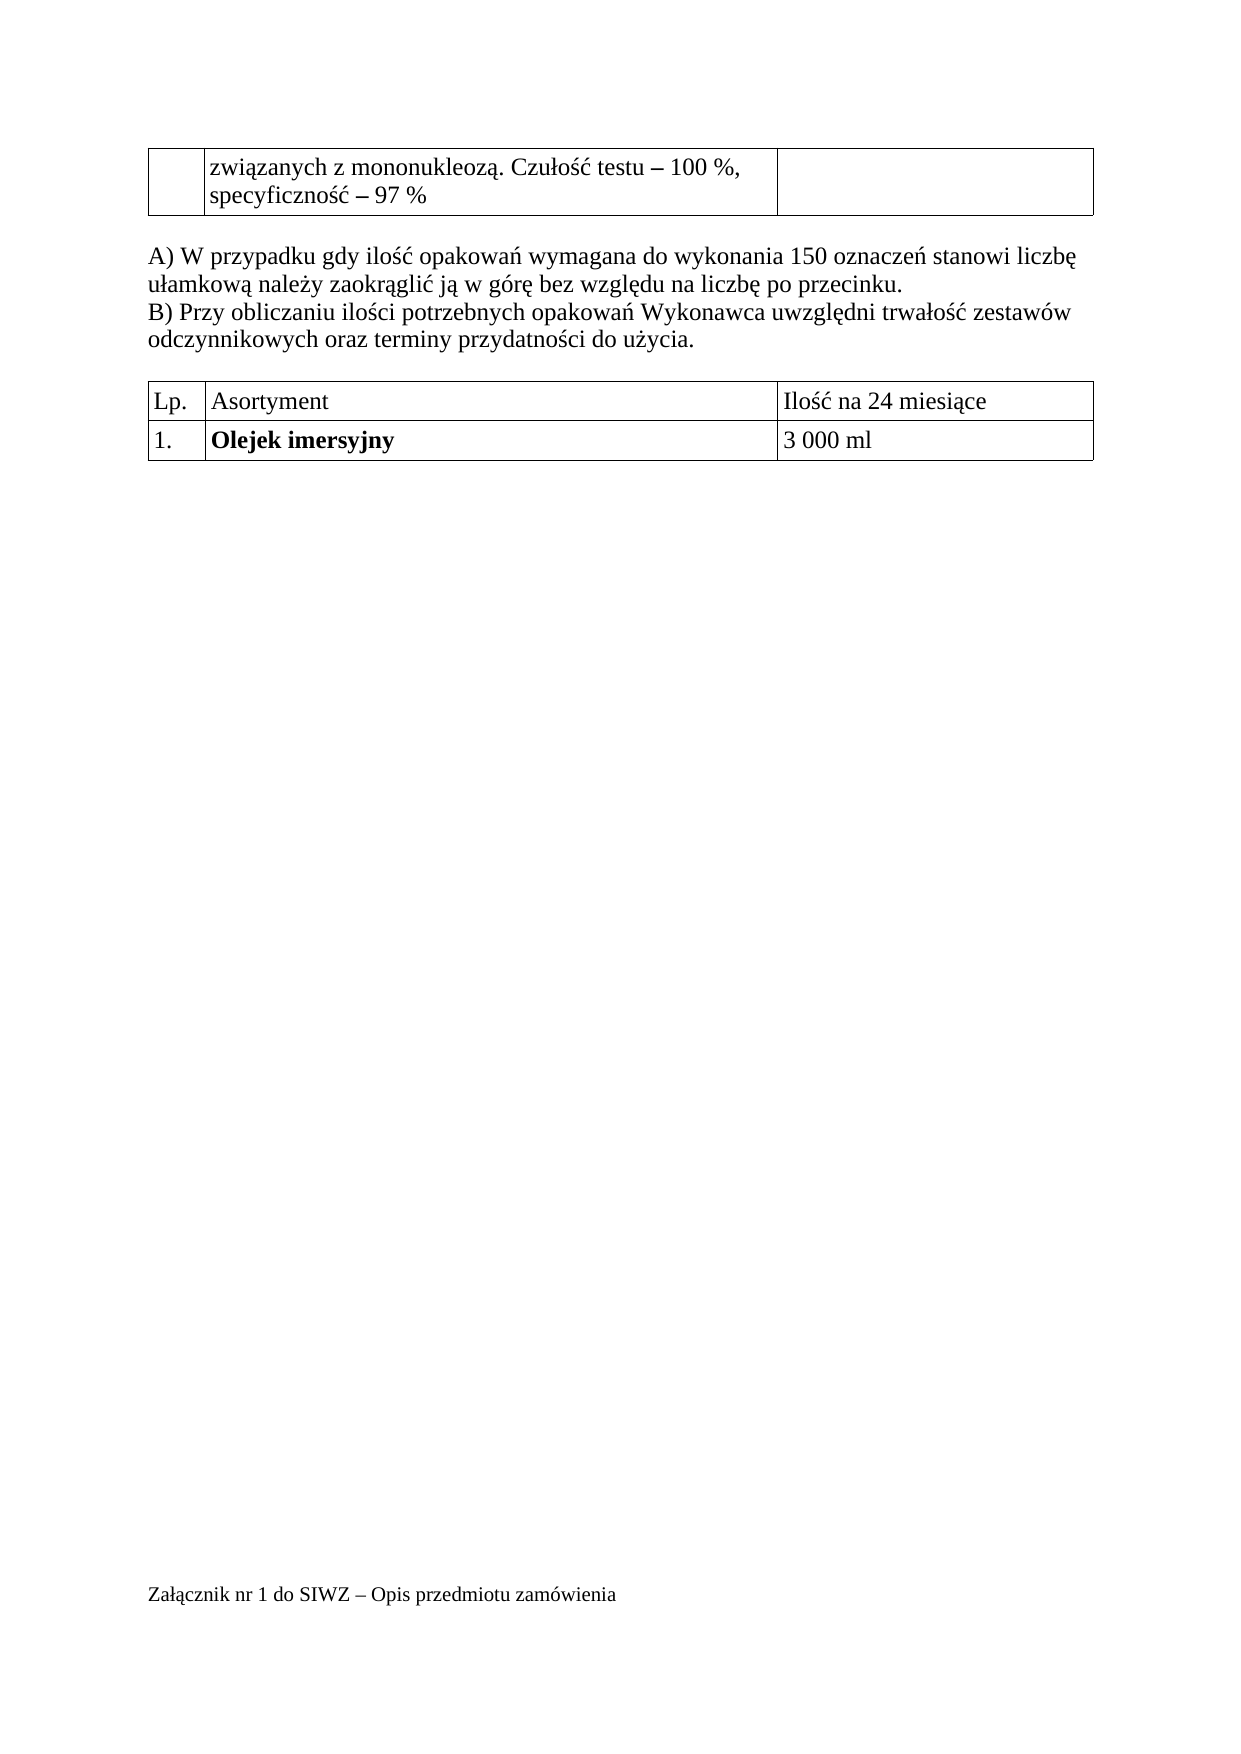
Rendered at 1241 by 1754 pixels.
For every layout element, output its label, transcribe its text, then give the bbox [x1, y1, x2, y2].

table_header Lp. [149, 382, 205, 420]
table_cell [149, 149, 204, 214]
table_header Asortyment [206, 382, 777, 420]
text A) W przypadku gdy ilość opakowań wymagana do wykonania 150 oznaczeń stanowi liczbę ułamkową należy zaokrąglić ją w górę bez względu na liczbę po przecinku. [148, 242, 1093, 298]
table_cell 1. [149, 421, 205, 459]
table_header Ilość na 24 miesiące [778, 382, 1093, 420]
table_cell związanych z mononukleozą. Czułość testu – 100 %, specyficzność – 97 % [205, 149, 777, 214]
table_cell Olejek imersyjny [206, 421, 777, 459]
text B) Przy obliczaniu ilości potrzebnych opakowań Wykonawca uwzględni trwałość zestawów odczynnikowych oraz terminy przydatności do użycia. [148, 298, 1093, 353]
table_cell [778, 149, 1093, 214]
table_cell 3 000 ml [778, 421, 1093, 459]
